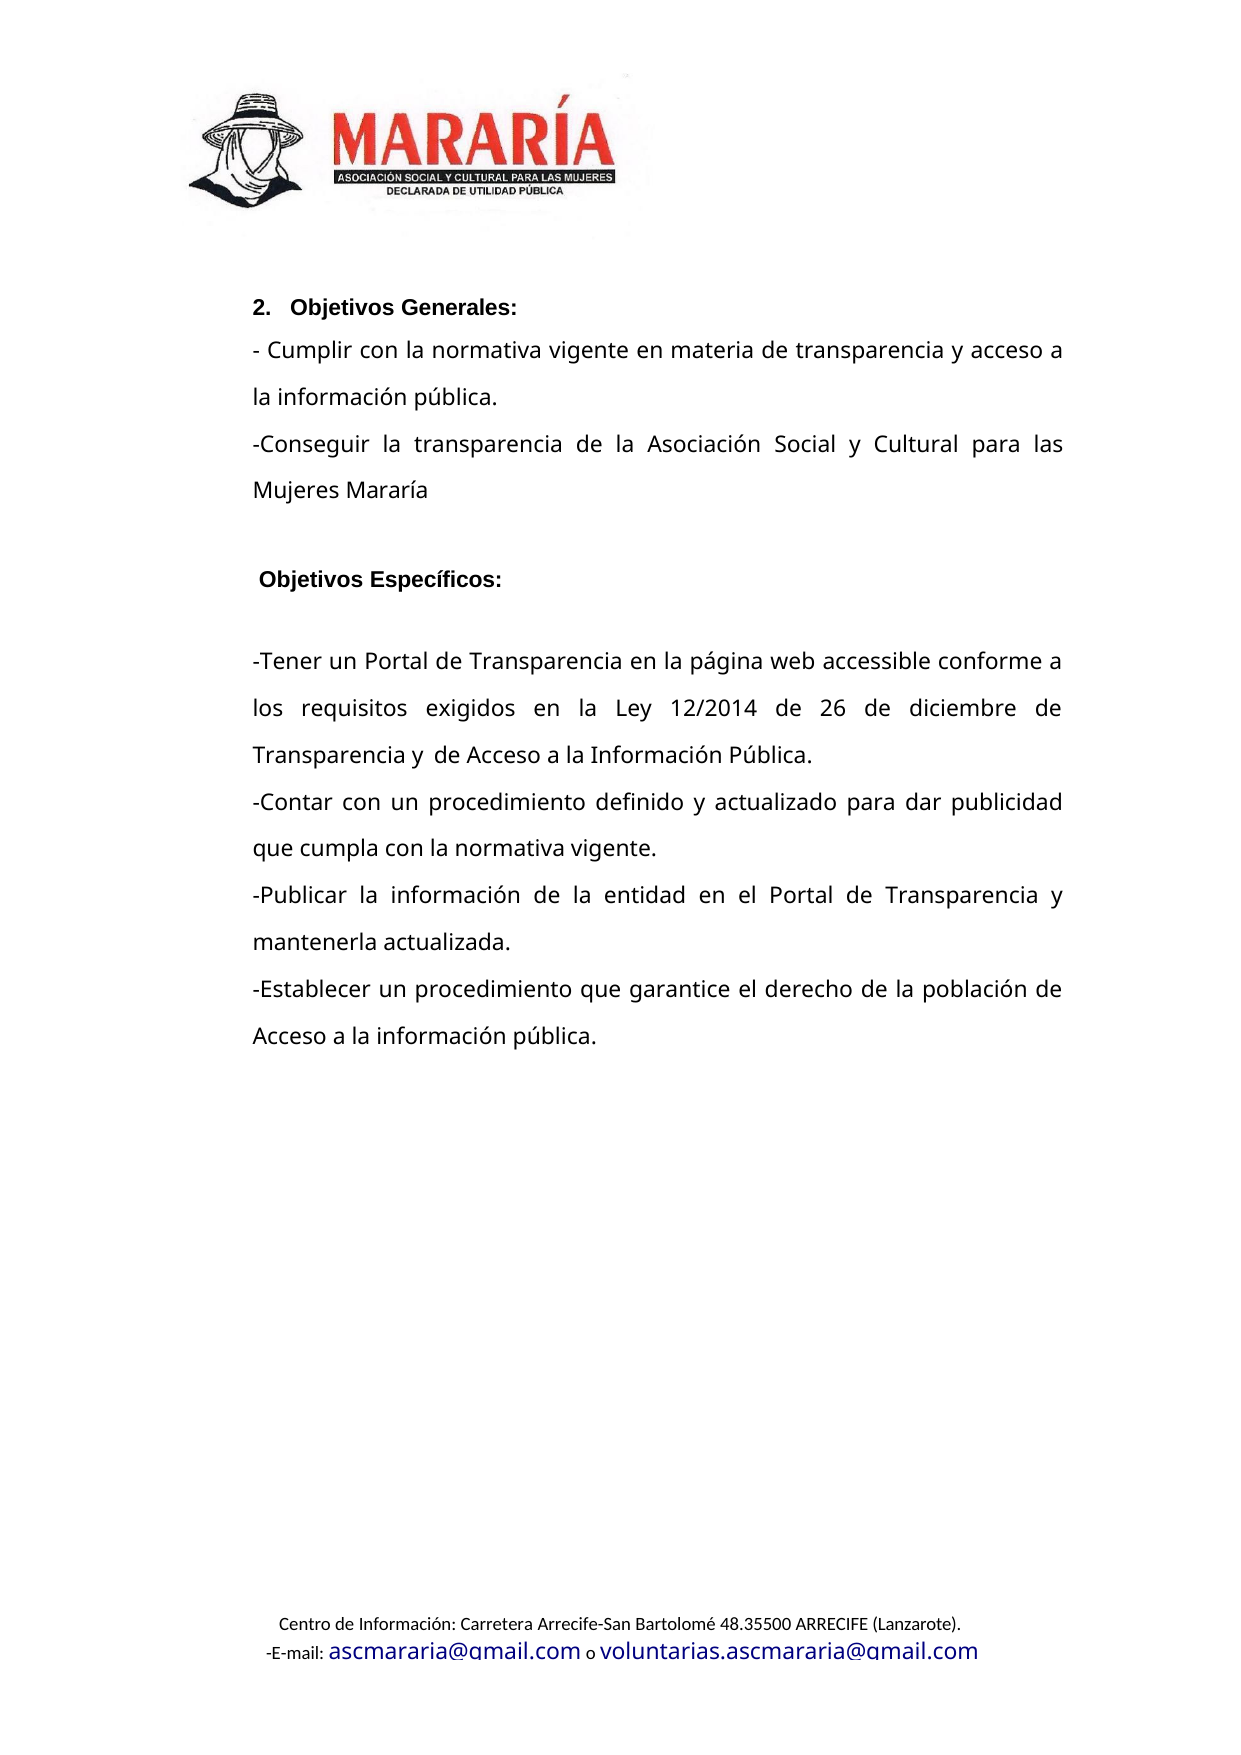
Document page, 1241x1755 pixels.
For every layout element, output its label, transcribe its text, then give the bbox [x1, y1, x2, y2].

text -Tener un Portal de Transparencia en la página web accessible conforme a los requisitos exigidos en la Ley 12/2014 de 26 de diciembre de Transparencia y de Acceso a la Información Pública. [252, 645, 1063, 770]
list Objetivos Generales: [252, 294, 1123, 320]
text -Contar con un procedimiento definido y actualizado para dar publicidad que cumpla con la normativa vigente. [252, 785, 1063, 863]
text -Publicar la información de la entidad en el Portal de Transparencia y mantenerla actualizada. [252, 879, 1064, 957]
text -Establecer un procedimiento que garantice el derecho de la población de Acceso a la información pública. [252, 973, 1063, 1051]
text - Cumplir con la normativa vigente en materia de transparencia y acceso a la información pública. [252, 334, 1064, 412]
text -Conseguir la transparencia de la Asociación Social y Cultural para las Mujeres Mararía [252, 428, 1064, 506]
subtitle Objetivos Específicos: [259, 566, 1123, 592]
